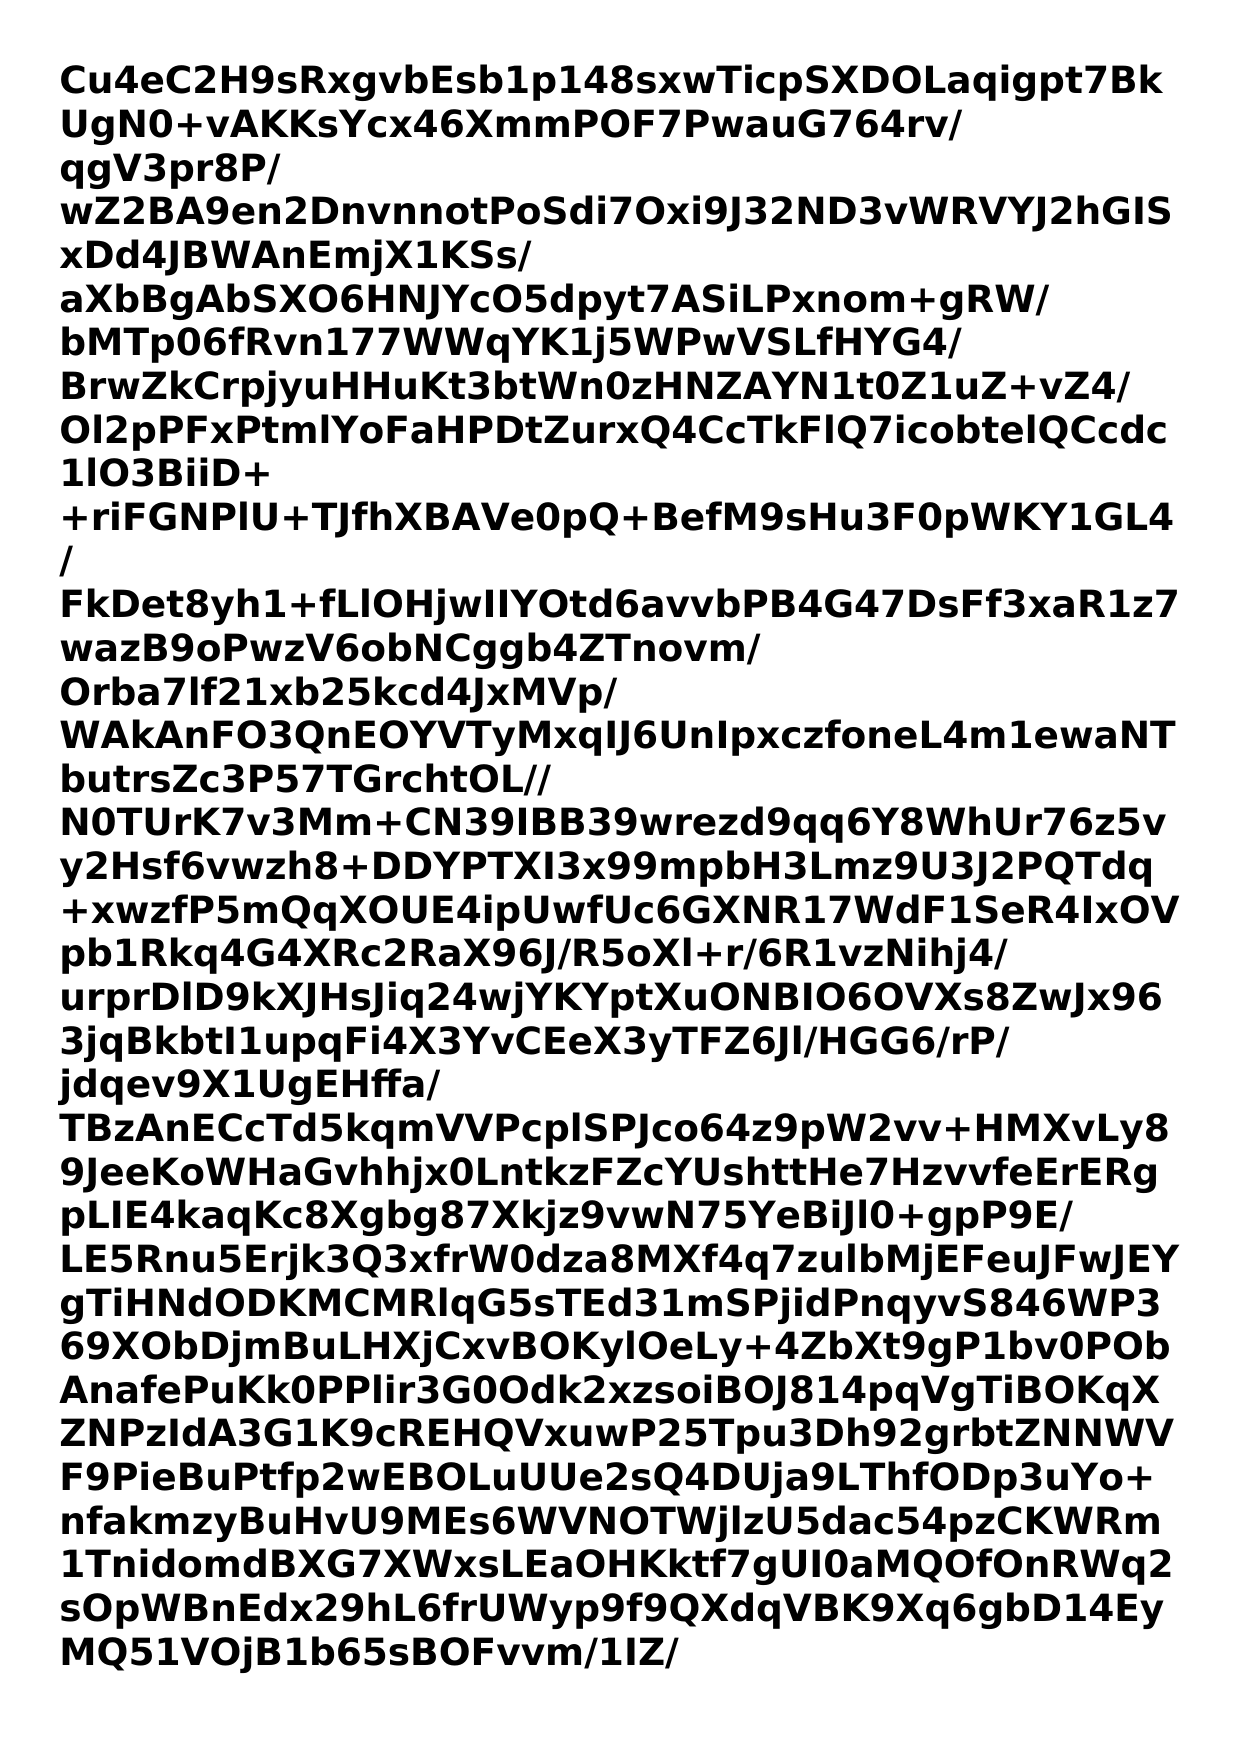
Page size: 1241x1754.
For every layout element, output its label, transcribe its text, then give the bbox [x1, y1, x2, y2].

subtitle Cu4eC2H9sRxgvbEsb1p148sxwTicpSXDOLaqigpt7BkUgN0+vAKKsYcx46XmmPOF7PwauG764rv/qgV3pr8P/wZ2BA9en2DnvnnotPoSdi7Oxi9J32ND3vWRVYJ2hGISxDd4JBWAnEmjX1KSs/aXbBgAbSXO6HNJYcO5dpyt7ASiLPxnom+gRW/bMTp06fRvn177WWqYK1j5WPwVSLfHYG4/BrwZkCrpjyuHHuKt3btWn0zHNZAYN1t0Z1uZ+vZ4/Ol2pPFxPtmlYoFaHPDtZurxQ4CcTkFlQ7icobtelQCcdc1lO3BiiD++riFGNPlU+TJfhXBAVe0pQ+BefM9sHu3F0pWKY1GL4/FkDet8yh1+fLlOHjwIIYOtd6avvbPB4G47DsFf3xaR1z7wazB9oPwzV6obNCggb4ZTnovm/Orba7lf21xb25kcd4JxMVp/WAkAnFO3QnEOYVTyMxqIJ6UnIpxczfoneL4m1ewaNTbutrsZc3P57TGrchtOL//N0TUrK7v3Mm+CN39IBB39wrezd9qq6Y8WhUr76z5vy2Hsf6vwzh8+DDYPTXI3x99mpbH3Lmz9U3J2PQTdq+xwzfP5mQqXOUE4ipUwfUc6GXNR17WdF1SeR4IxOVpb1Rkq4G4XRc2RaX96J/R5oXl+r/6R1vzNihj4/urprDlD9kXJHsJiq24wjYKYptXuONBIO6OVXs8ZwJx963jqBkbtI1upqFi4X3YvCEeX3yTFZ6Jl/HGG6/rP/jdqev9X1UgEHffa/TBzAnECcTd5kqmVVPcplSPJco64z9pW2vv+HMXvLy89JeeKoWHaGvhhjx0LntkzFZcYUshttHe7HzvvfeErERgpLIE4kaqKc8Xgbg87Xkjz9vwN75YeBiJl0+gpP9E/LE5Rnu5Erjk3Q3xfrW0dza8MXf4q7zulbMjEFeuJFwJEYgTiHNdODKMCMRlqG5sTEd31mSPjidPnqyvS846WP369XObDjmBuLHXjCxvBOKylOeLy+4ZbXt9gP1bv0PObAnafePuKk0PPlir3G0Odk2xzsoiBOJ814pqVgTiBOKqXZNPzIdA3G1K9cREHQVxuwP25Tpu3Dh92grbtZNNWVF9PieBuPtfp2wEBOLuUUe2sQ4DUja9LThfODp3uYo+nfakmzyBuHvU9MEs6WVNOTWjlzU5dac54pzCKWRm1TnidomdBXG7XWxsLEaOHKktf7gUI0aMQOfOnRWq2sOpWBnEdx29hL6frUWyp9f9QXdqVBK9Xq6gbD14EyMQ51VOjB1b65sBOFvvm/1IZ/ [59, 59, 1181, 1674]
